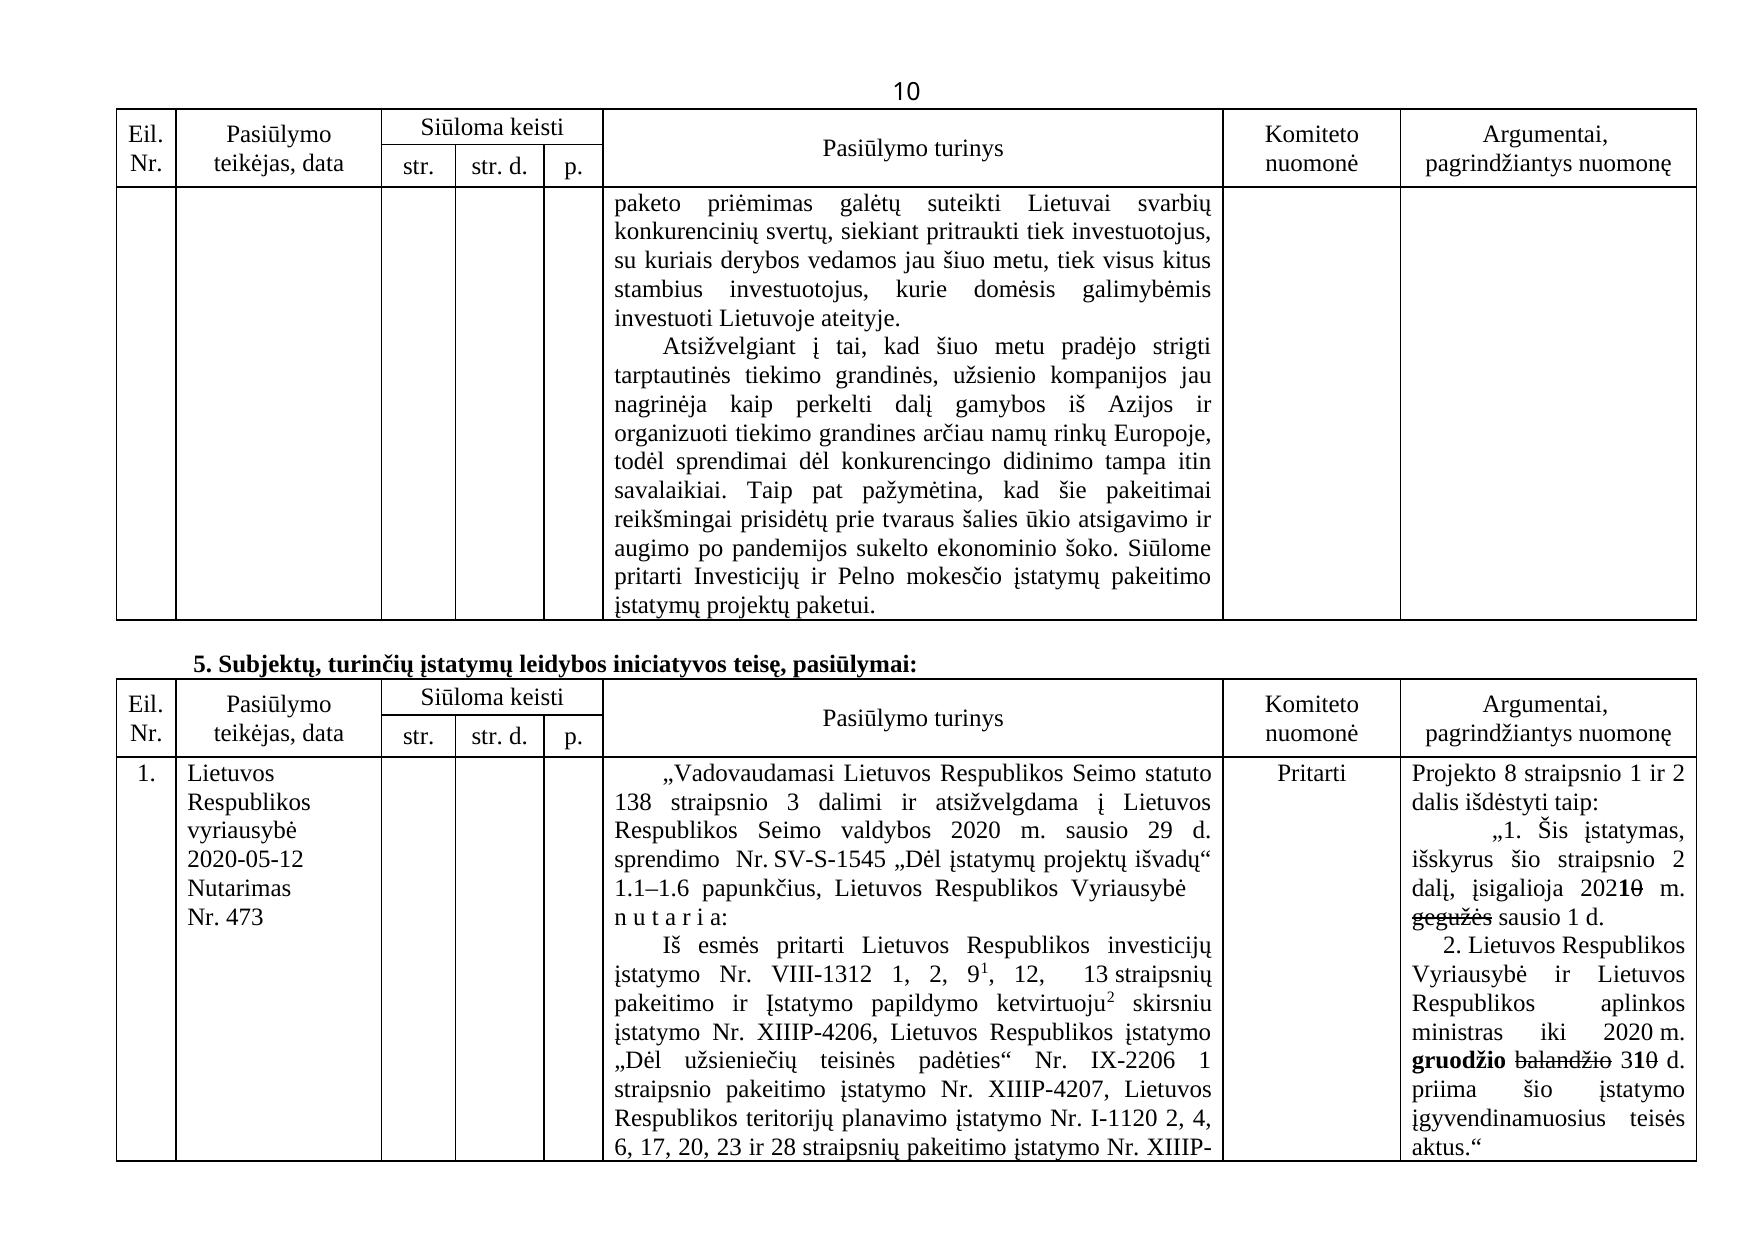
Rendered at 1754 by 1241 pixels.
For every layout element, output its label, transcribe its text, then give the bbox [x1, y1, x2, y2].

table_header Siūloma keisti [382, 680, 602, 714]
table_cell „Vadovaudamasi Lietuvos Respublikos Seimo statuto 138 straipsnio 3 dalimi ir atsižvelgdama į Lietuvos Respublikos Seimo valdybos 2020 m. sausio 29 d. sprendimo Nr. SV-S-1545 „Dėl įstatymų projektų išvadų“ 1.1–1.6 papunkčius, Lietuvos Respublikos Vyriausybė n u t a r i a: Iš esmės pritarti Lietuvos Respublikos investicijų įstatymo Nr. VIII-1312 1, 2, 91, 12, 13 straipsnių pakeitimo ir Įstatymo papildymo ketvirtuoju2 skirsniu įstatymo Nr. XIIIP-4206, Lietuvos Respublikos įstatymo „Dėl užsieniečių teisinės padėties“ Nr. IX-2206 1 straipsnio pakeitimo įstatymo Nr. XIIIP-4207, Lietuvos Respublikos teritorijų planavimo įstatymo Nr. I-1120 2, 4, 6, 17, 20, 23 ir 28 straipsnių pakeitimo įstatymo Nr. XIIIP- [604, 758, 1222, 1160]
table_header Siūloma keisti [382, 110, 602, 144]
table_header Komiteto nuomonė [1224, 680, 1400, 756]
table_header Eil. Nr. [117, 110, 175, 186]
text 5. Subjektų, turinčių įstatymų leidybos iniciatyvos teisę, pasiūlymai: [118, 649, 1695, 678]
table_header Pasiūlymo turinys [604, 110, 1222, 186]
table_cell paketo priėmimas galėtų suteikti Lietuvai svarbių konkurencinių svertų, siekiant pritraukti tiek investuotojus, su kuriais derybos vedamos jau šiuo metu, tiek visus kitus stambius investuotojus, kurie domėsis galimybėmis investuoti Lietuvoje ateityje. Atsižvelgiant į tai, kad šiuo metu pradėjo strigti tarptautinės tiekimo grandinės, užsienio kompanijos jau nagrinėja kaip perkelti dalį gamybos iš Azijos ir organizuoti tiekimo grandines arčiau namų rinkų Europoje, todėl sprendimai dėl konkurencingo didinimo tampa itin savalaikiai. Taip pat pažymėtina, kad šie pakeitimai reikšmingai prisidėtų prie tvaraus šalies ūkio atsigavimo ir augimo po pandemijos sukelto ekonominio šoko. Siūlome pritarti Investicijų ir Pelno mokesčio įstatymų pakeitimo įstatymų projektų paketui. [604, 188, 1222, 619]
table_cell [545, 758, 602, 1160]
table_cell [1401, 188, 1696, 619]
table_header Eil. Nr. [117, 680, 175, 756]
table_cell Lietuvos Respublikos vyriausybė 2020-05-12 Nutarimas Nr. 473 [177, 758, 381, 1160]
table_cell [456, 188, 543, 619]
table_cell 1. [117, 758, 175, 1160]
table_cell p. [545, 716, 602, 756]
table_cell Projekto 8 straipsnio 1 ir 2 dalis išdėstyti taip: „1. Šis įstatymas, išskyrus šio straipsnio 2 dalį, įsigalioja 20210 m. gegužės sausio 1 d. 2. Lietuvos Respublikos Vyriausybė ir Lietuvos Respublikos aplinkos ministras iki 2020 m. gruodžio balandžio 310 d. priima šio įstatymo įgyvendinamuosius teisės aktus.“ [1401, 758, 1696, 1160]
table_cell str. [382, 145, 455, 186]
table_cell [1224, 188, 1400, 619]
table_cell [177, 188, 381, 619]
table_cell str. [382, 716, 455, 756]
table_cell [545, 188, 602, 619]
table_cell [382, 188, 455, 619]
table_header Komiteto nuomonė [1224, 110, 1400, 186]
table_cell [117, 188, 175, 619]
table_cell [456, 758, 543, 1160]
table_cell p. [545, 145, 602, 186]
table_cell Pritarti [1224, 758, 1400, 1160]
table_header Argumentai, pagrindžiantys nuomonę [1401, 110, 1696, 186]
table_header Pasiūlymo teikėjas, data [177, 680, 381, 756]
table_header Argumentai, pagrindžiantys nuomonę [1401, 680, 1696, 756]
table_cell [382, 758, 455, 1160]
table_header Pasiūlymo turinys [604, 680, 1222, 756]
table_cell str. d. [456, 716, 543, 756]
table_cell str. d. [456, 145, 543, 186]
table_header Pasiūlymo teikėjas, data [177, 110, 381, 186]
